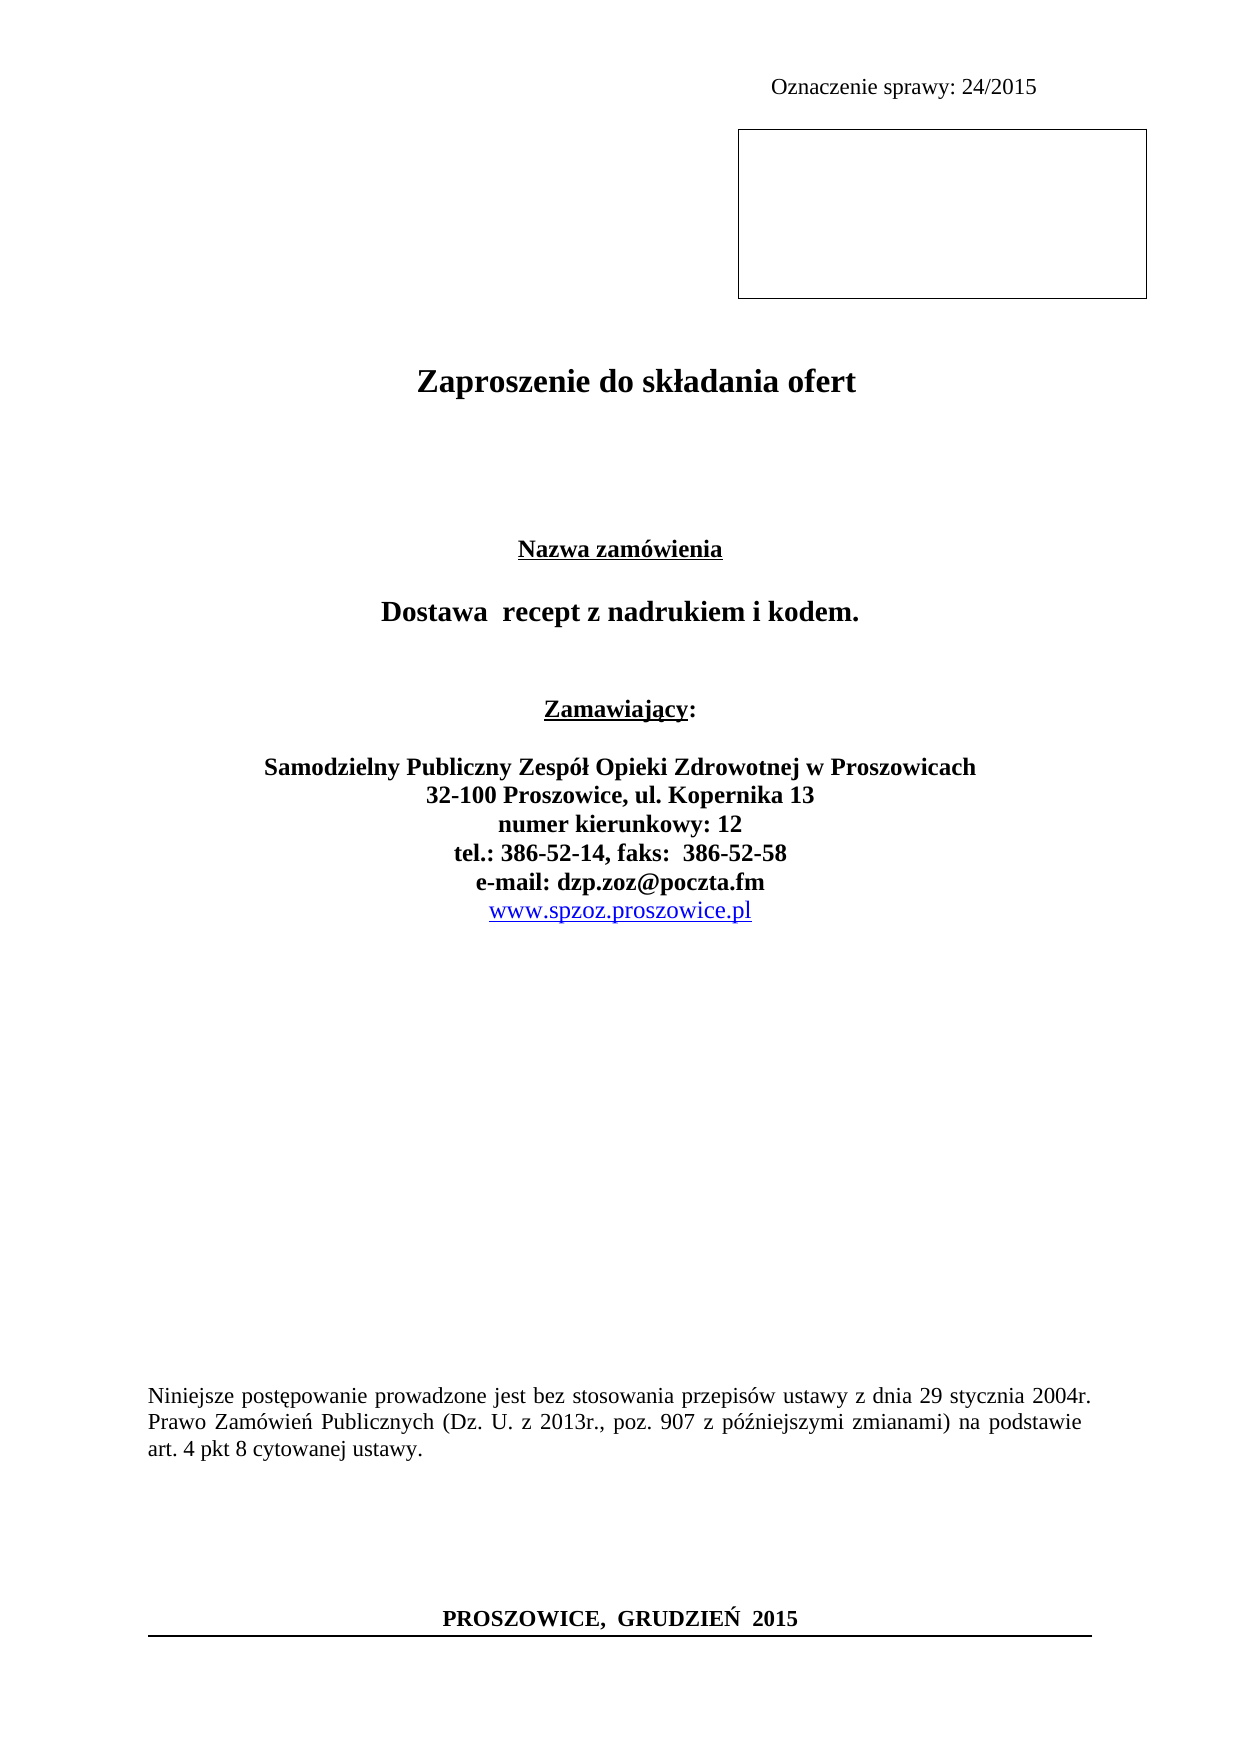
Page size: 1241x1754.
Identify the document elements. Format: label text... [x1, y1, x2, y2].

text e-mail: dzp.zoz@poczta.fm [148, 867, 1092, 896]
text PROSZOWICE, GRUDZIEŃ 2015 [148, 1605, 1092, 1635]
subtitle Samodzielny Publiczny Zespół Opieki Zdrowotnej w Proszowicach [148, 752, 1092, 781]
text Niniejsze postępowanie prowadzone jest bez stosowania przepisów ustawy z dnia 29 stycznia 2004r. Prawo Zamówień Publicznych (Dz. U. z 2013r., poz. 907 z późniejszymi zmianami) na podstawie art. 4 pkt 8 cytowanej ustawy. [148, 1382, 1092, 1461]
text www.spzoz.proszowice.pl [148, 896, 1092, 924]
text Zamawiający: [148, 694, 1092, 723]
table_header [739, 130, 1146, 298]
text numer kierunkowy: 12 [148, 809, 1092, 838]
text Nazwa zamówienia [148, 534, 1092, 563]
text 32-100 Proszowice, ul. Kopernika 13 [148, 781, 1092, 809]
table_header [140, 129, 738, 298]
text Dostawa recept z nadrukiem i kodem. [148, 594, 1092, 627]
text Oznaczenie sprawy: 24/2015 [148, 73, 1092, 100]
text tel.: 386-52-14, faks: 386-52-58 [148, 838, 1092, 867]
text Zaproszenie do składania ofert [148, 361, 1092, 400]
